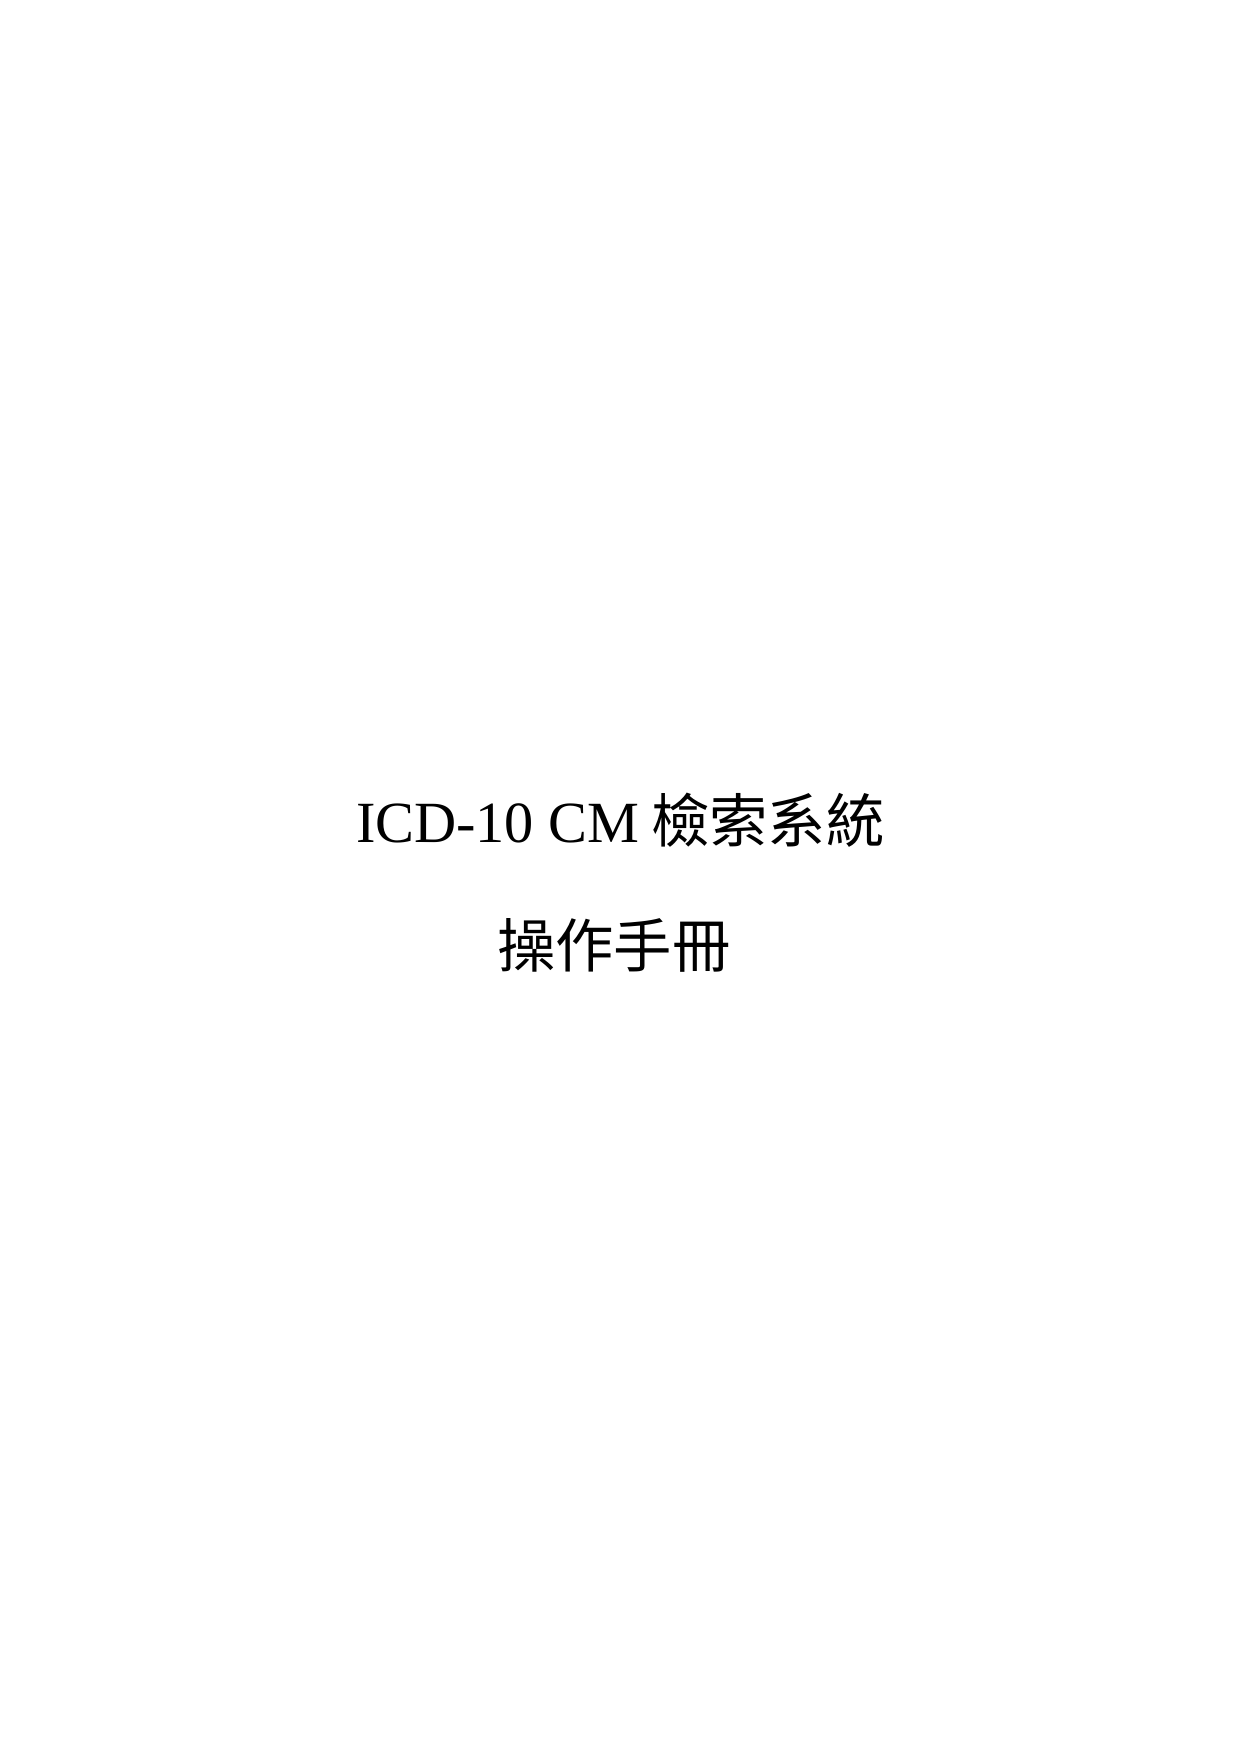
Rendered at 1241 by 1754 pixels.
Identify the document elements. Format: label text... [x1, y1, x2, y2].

text 操作手冊 [148, 869, 1092, 994]
text ICD-10 CM檢索系統 [148, 744, 1092, 869]
